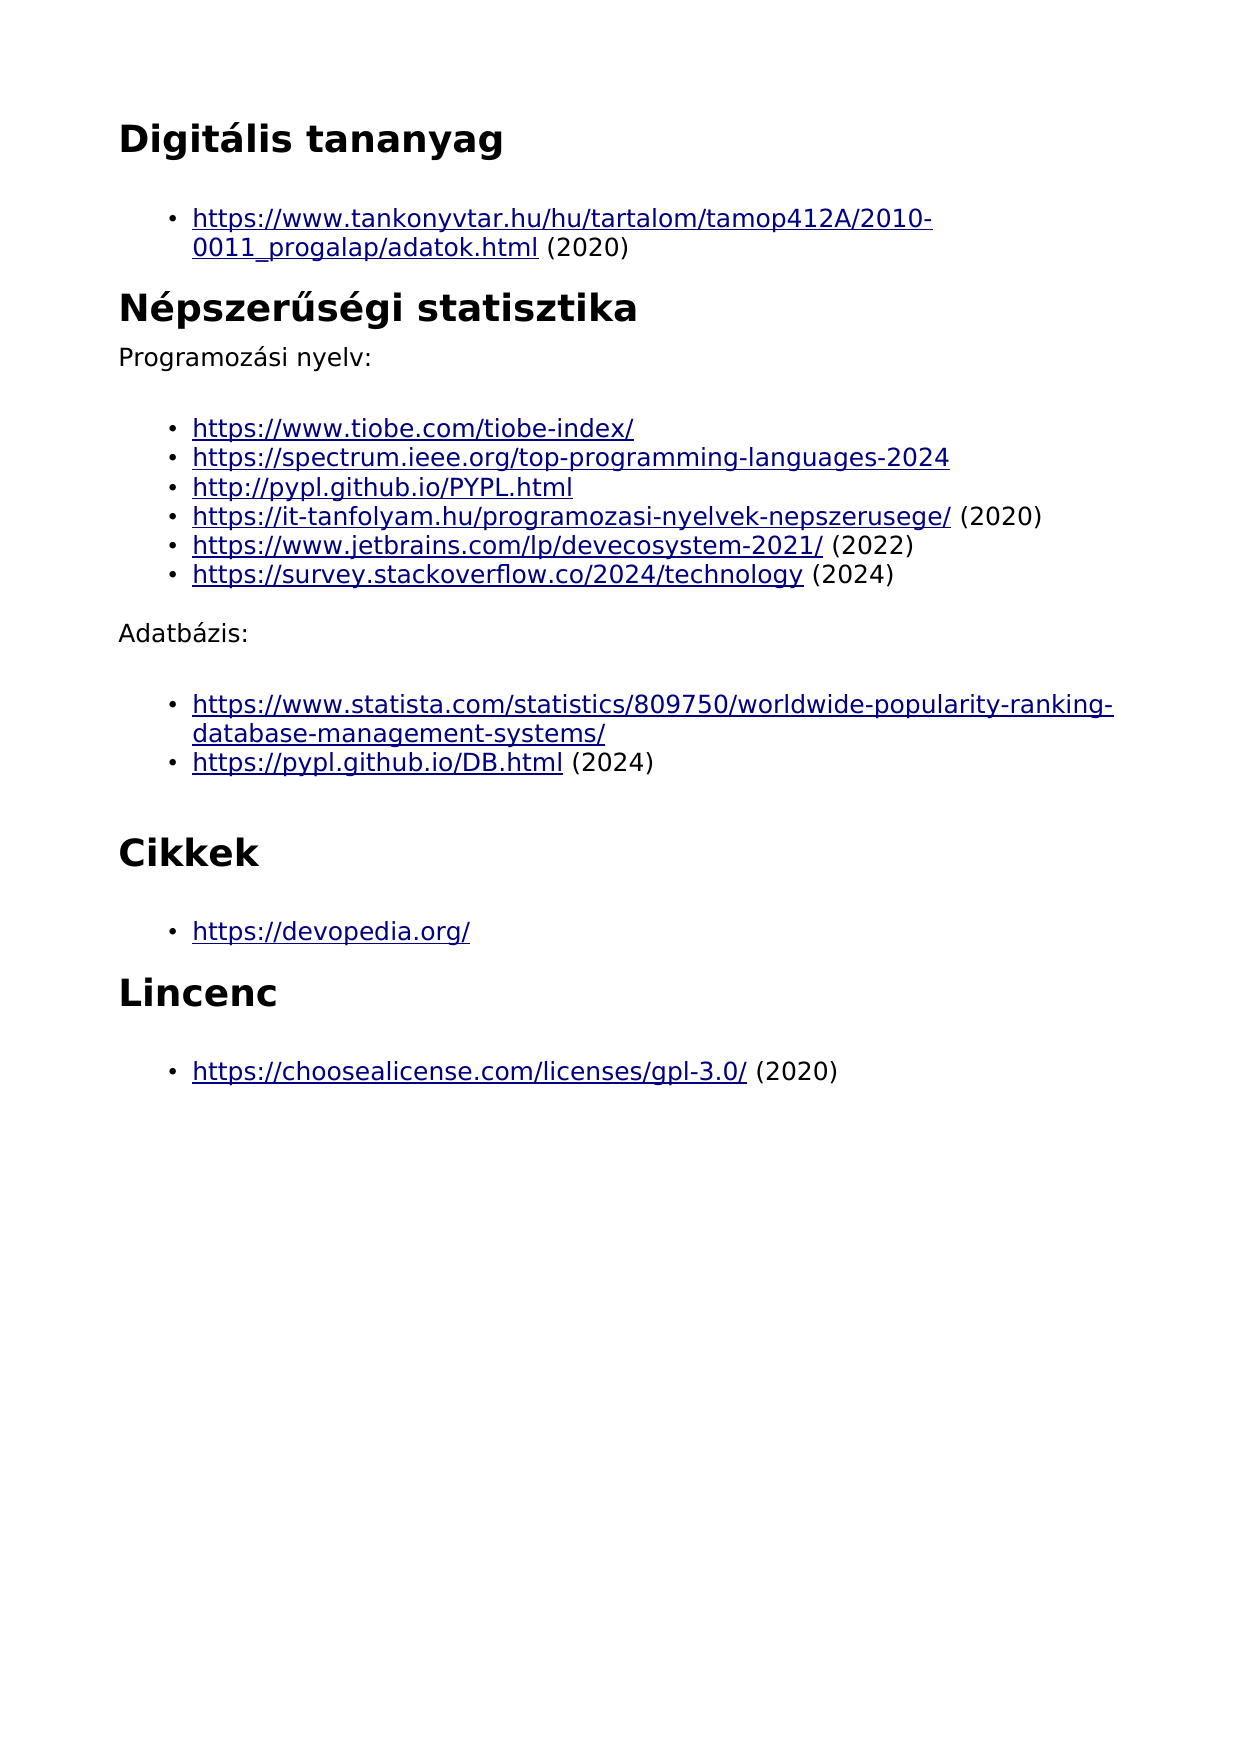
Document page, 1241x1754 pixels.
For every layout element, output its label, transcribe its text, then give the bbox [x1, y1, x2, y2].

list https://devopedia.org/ [177, 918, 1122, 947]
list https://spectrum.ieee.org/top-programming-languages-2024 [177, 443, 1122, 473]
text Programozási nyelv: [118, 343, 1122, 372]
list https://www.jetbrains.com/lp/devecosystem-2021/ (2022) [177, 531, 1122, 560]
list http://pypl.github.io/PYPL.html [177, 473, 1122, 502]
list https://www.tankonyvtar.hu/hu/tartalom/tamop412A/2010-0011_progalap/adatok.html (2020) [177, 204, 1122, 262]
subtitle Lincenc [118, 972, 1122, 1015]
subtitle Népszerűségi statisztika [118, 287, 1122, 331]
list https://pypl.github.io/DB.html (2024) [177, 748, 1122, 777]
list https://www.tiobe.com/tiobe-index/ [177, 414, 1122, 443]
list https://it-tanfolyam.hu/programozasi-nyelvek-nepszerusege/ (2020) [177, 502, 1122, 531]
subtitle Cikkek [118, 832, 1122, 876]
subtitle Digitális tananyag [118, 118, 1122, 162]
text Adatbázis: [118, 619, 1122, 648]
list https://www.statista.com/statistics/809750/worldwide-popularity-ranking-database-management-systems/ [177, 690, 1122, 748]
list https://choosealicense.com/licenses/gpl-3.0/ (2020) [177, 1057, 1122, 1087]
list https://survey.stackoverflow.co/2024/technology (2024) [177, 560, 1122, 589]
